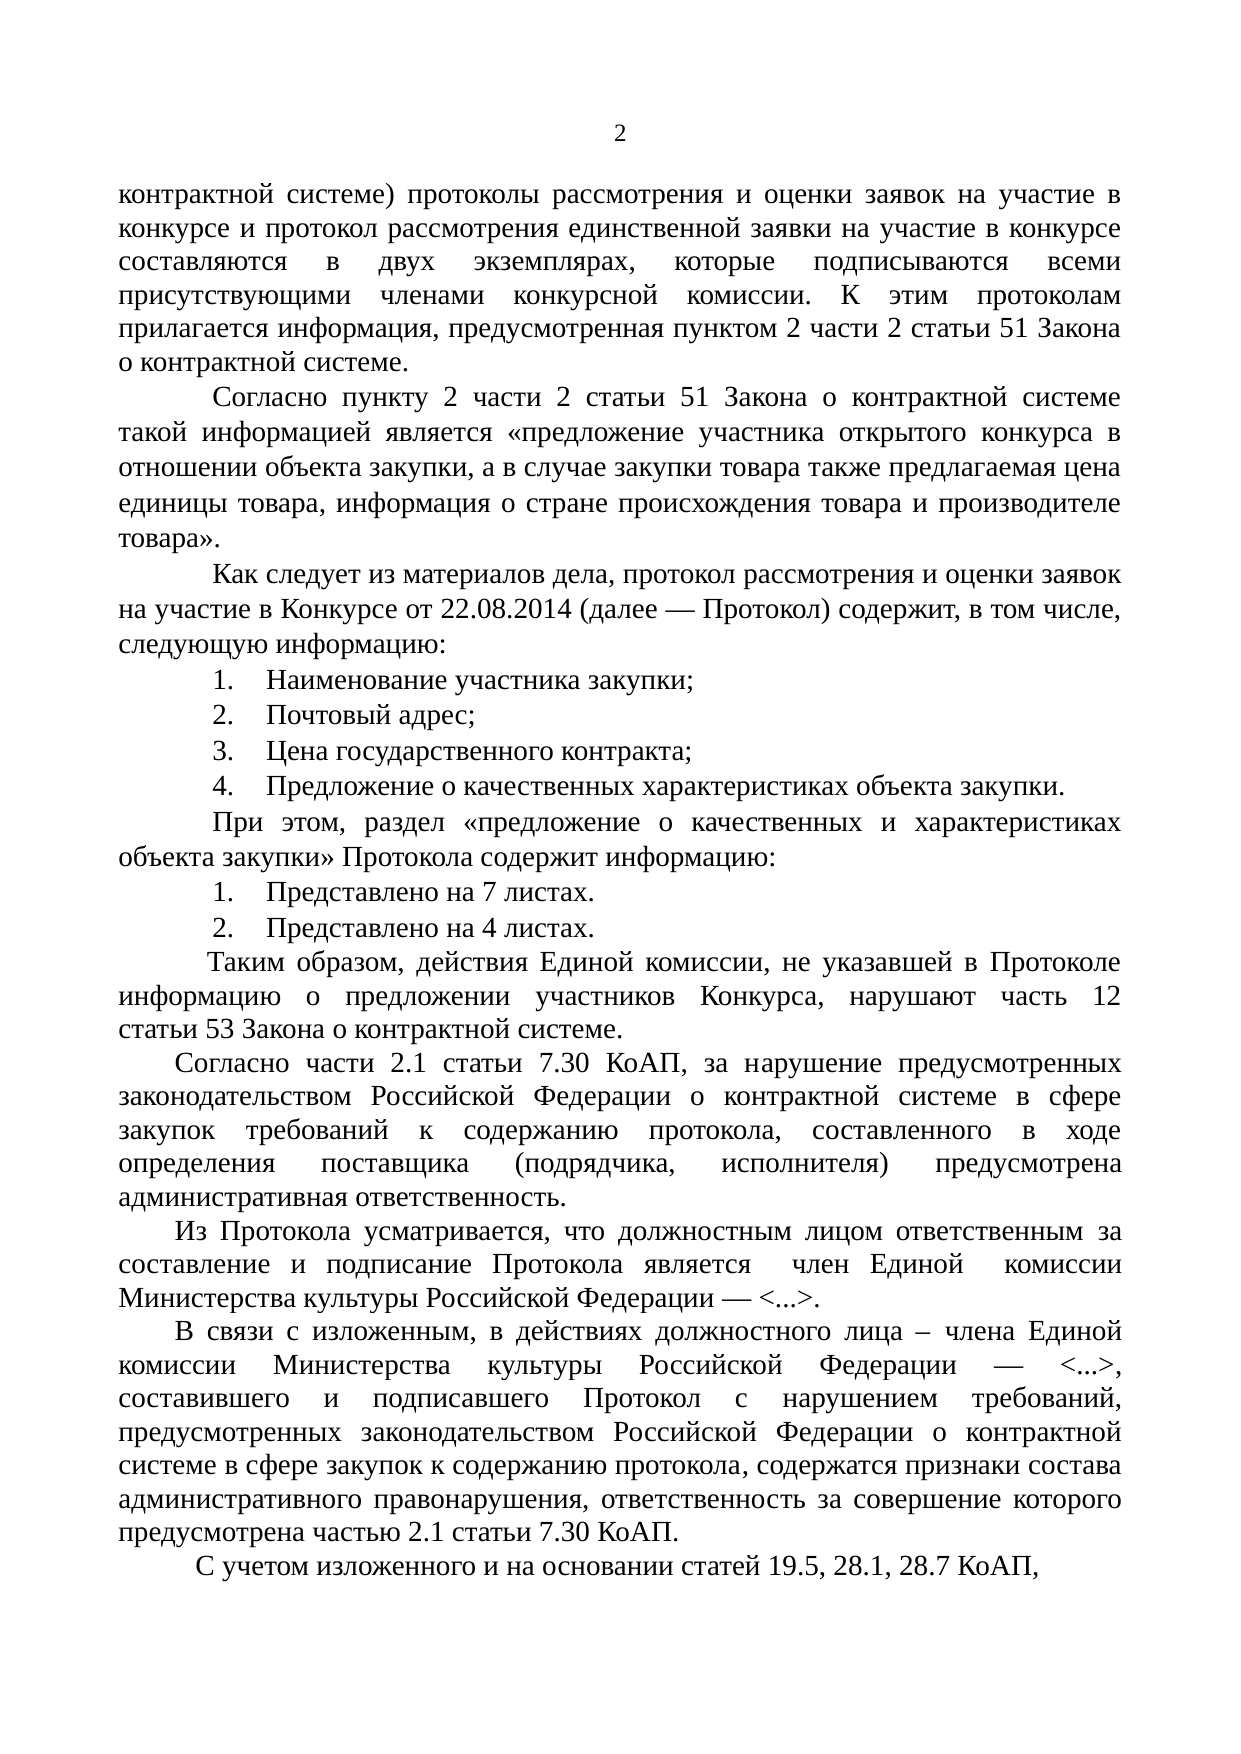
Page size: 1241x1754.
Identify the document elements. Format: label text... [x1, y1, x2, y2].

text 1. Представлено на 7 листах. [118, 873, 1122, 909]
text 3. Цена государственного контракта; [118, 732, 1122, 767]
text Как следует из материалов дела, протокол рассмотрения и оценки заявок на участие в Конкурсе от 22.08.2014 (далее — Протокол) содержит, в том числе, следующую информацию: [118, 555, 1122, 661]
text При этом, раздел «предложение о качественных и характеристиках объекта закупки» Протокола содержит информацию: [118, 803, 1122, 873]
text Таким образом, действия Единой комиссии, не указавшей в Протоколе информацию о предложении участников Конкурса, нарушают часть 12 статьи 53 Закона о контрактной системе. [118, 944, 1122, 1045]
text 2. Почтовый адрес; [118, 696, 1122, 732]
text С учетом изложенного и на основании статей 19.5, 28.1, 28.7 КоАП, [121, 1548, 1122, 1582]
text 4. Предложение о качественных характеристиках объекта закупки. [118, 767, 1122, 803]
text В связи с изложенным, в действиях должностного лица – члена Единой комиссии Министерства культуры Российской Федерации — <...>, составившего и подписавшего Протокол с нарушением требований, предусмотренных законодательством Российской Федерации о контрактной системе в сфере закупок к содержанию протокола, содержатся признаки состава административного правонарушения, ответственность за совершение которого предусмотрена частью 2.1 статьи 7.30 КоАП. [118, 1313, 1122, 1548]
text 2. Представлено на 4 листах. [118, 909, 1122, 944]
text Из Протокола усматривается, что должностным лицом ответственным за составление и подписание Протокола является член Единой комиссии Министерства культуры Российской Федерации — <...>. [118, 1213, 1122, 1313]
text 1. Наименование участника закупки; [118, 661, 1122, 696]
text контрактной системе) протоколы рассмотрения и оценки заявок на участие в конкурсе и протокол рассмотрения единственной заявки на участие в конкурсе составляются в двух экземплярах, которые подписываются всеми присутствующими членами конкурсной комиссии. К этим протоколам прилагается информация, предусмотренная пунктом 2 части 2 статьи 51 Закона о контрактной системе. [118, 176, 1122, 378]
text Согласно части 2.1 статьи 7.30 КоАП, за нарушение предусмотренных законодательством Российской Федерации о контрактной системе в сфере закупок требований к содержанию протокола, составленного в ходе определения поставщика (подрядчика, исполнителя) предусмотрена административная ответственность. [118, 1045, 1122, 1213]
text Согласно пункту 2 части 2 статьи 51 Закона о контрактной системе такой информацией является «предложение участника открытого конкурса в отношении объекта закупки, а в случае закупки товара также предлагаемая цена единицы товара, информация о стране происхождения товара и производителе товара». [118, 378, 1122, 555]
